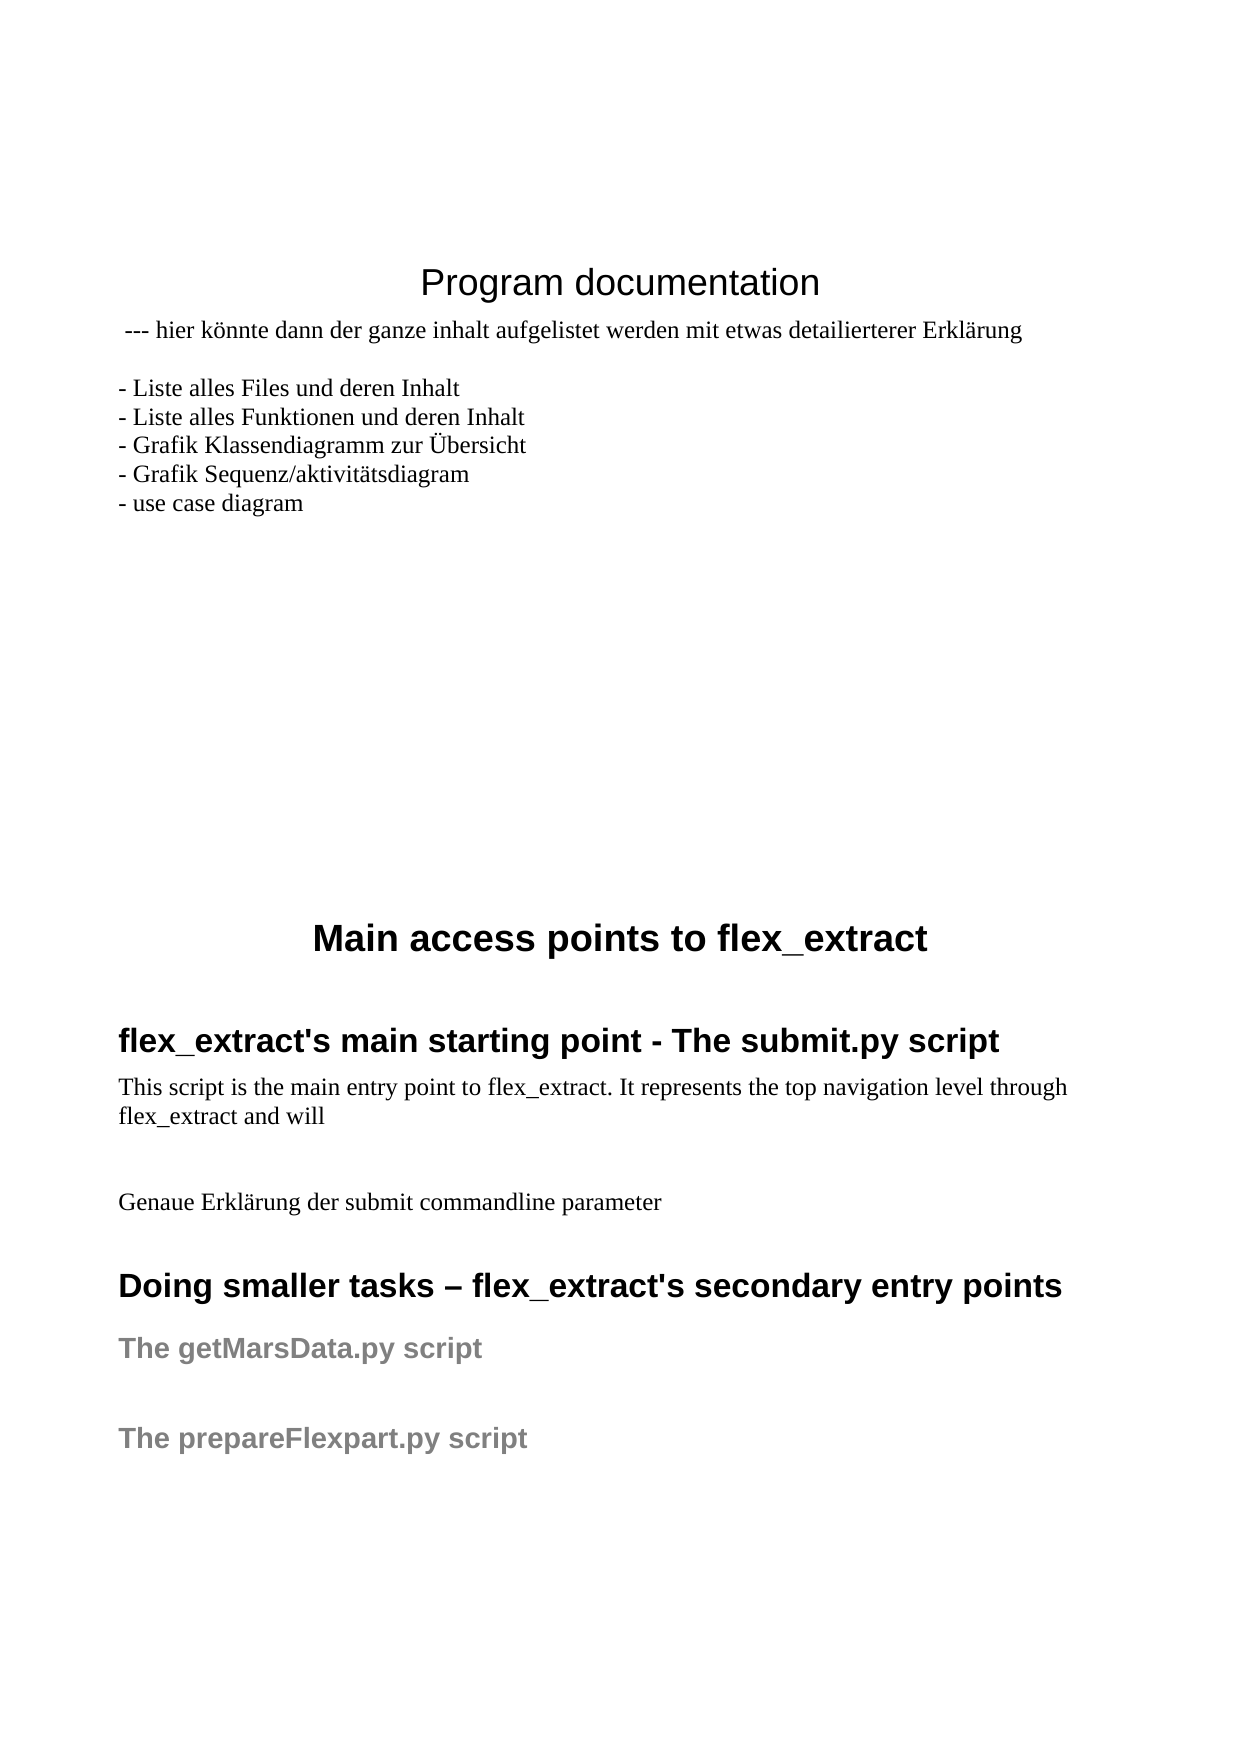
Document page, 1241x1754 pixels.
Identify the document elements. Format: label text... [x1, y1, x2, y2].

text Genaue Erklärung der submit commandline parameter [118, 1187, 1122, 1216]
subtitle Program documentation [118, 260, 1122, 303]
text This script is the main entry point to flex_extract. It represents the top navigation level through flex_extract and will [118, 1072, 1122, 1130]
text - Liste alles Funktionen und deren Inhalt [118, 402, 1122, 430]
subtitle Doing smaller tasks – flex_extract's secondary entry points [118, 1266, 1122, 1304]
text - Grafik Klassendiagramm zur Übersicht [118, 430, 1122, 459]
text --- hier könnte dann der ganze inhalt aufgelistet werden mit etwas detailierterer Erklärung [118, 315, 1122, 344]
subtitle The getMarsData.py script [118, 1331, 1122, 1365]
text - Grafik Sequenz/aktivitätsdiagram [118, 459, 1122, 488]
subtitle The prepareFlexpart.py script [118, 1421, 1122, 1454]
text - Liste alles Files und deren Inhalt [118, 373, 1122, 402]
text - use case diagram [118, 488, 1122, 517]
subtitle flex_extract's main starting point - The submit.py script [118, 1021, 1122, 1060]
subtitle Main access points to flex_extract [118, 915, 1122, 959]
